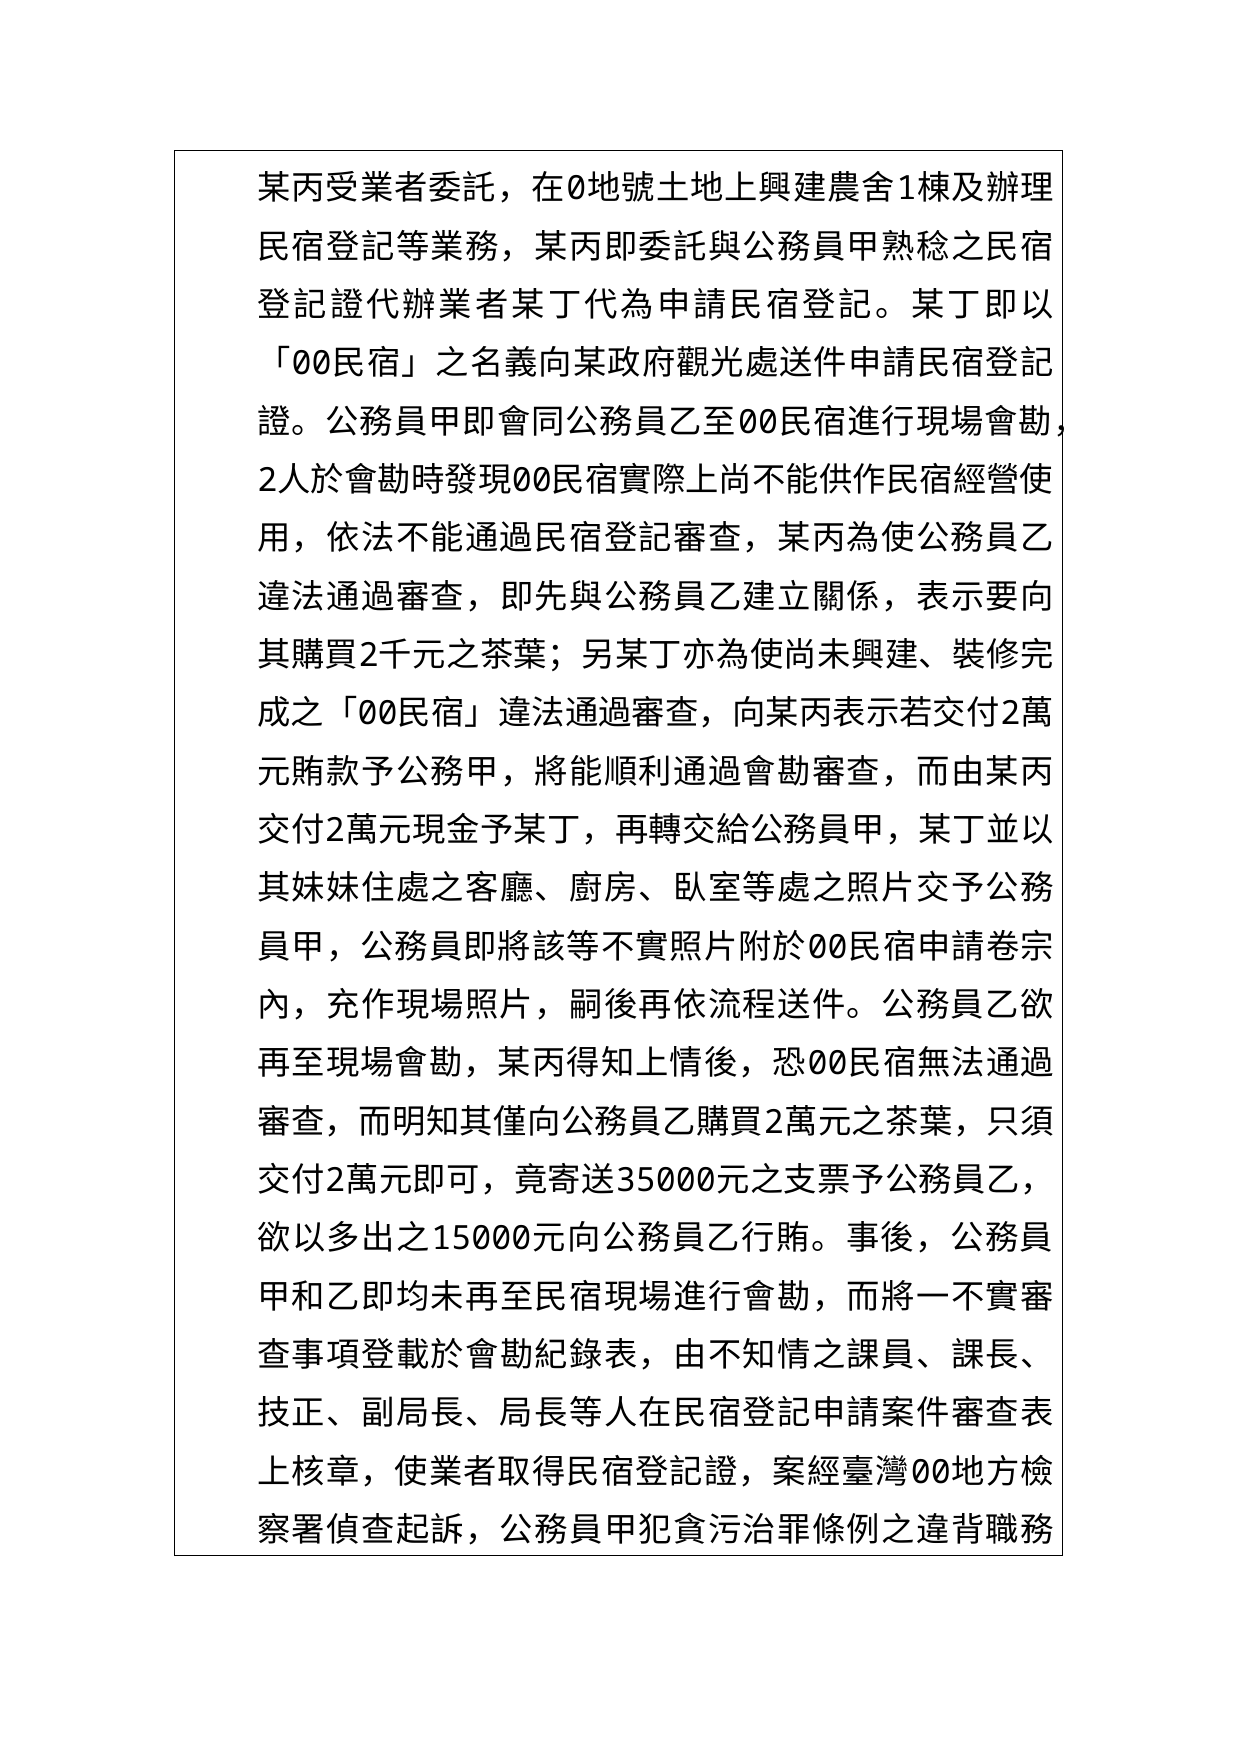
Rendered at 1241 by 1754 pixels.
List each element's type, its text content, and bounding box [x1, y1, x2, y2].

text 公務員甲係某縣政府觀光處管理科約僱人員，負責境內民宿、旅館之管理，包含申請設立、現場會勘及管理等業務；公務員乙係在某縣政府建設處約僱人員，負責違章建築之管理與拆除及民宿設立登記會勘等業務，某丙受業者委託，在0地號土地上興建農舍1棟及辦理民宿登記等業務，某丙即委託與公務員甲熟稔之民宿登記證代辦業者某丁代為申請民宿登記。某丁即以「00民宿」之名義向某政府觀光處送件申請民宿登記證。公務員甲即會同公務員乙至00民宿進行現場會勘，2人於會勘時發現00民宿實際上尚不能供作民宿經營使用，依法不能通過民宿登記審查，某丙為使公務員乙違法通過審查，即先與公務員乙建立關係，表示要向其購買2千元之茶葉；另某丁亦為使尚未興建、裝修完成之「00民宿」違法通過審查，向某丙表示若交付2萬元賄款予公務甲，將能順利通過會勘審查，而由某丙交付2萬元現金予某丁，再轉交給公務員甲，某丁並以其妹妹住處之客廳、廚房、臥室等處之照片交予公務員甲，公務員即將該等不實照片附於00民宿申請卷宗內，充作現場照片，嗣後再依流程送件。公務員乙欲再至現場會勘，某丙得知上情後，恐00民宿無法通過審查，而明知其僅向公務員乙購買2萬元之茶葉，只須交付2萬元即可，竟寄送35000元之支票予公務員乙，欲以多出之15000元向公務員乙行賄。事後，公務員甲和乙即均未再至民宿現場進行會勘，而將一不實審查事項登載於會勘紀錄表，由不知情之課員、課長、技正、副局長、局長等人在民宿登記申請案件審查表上核章，使業者取得民宿登記證，案經臺灣00地方檢察署偵查起訴，公務員甲犯貪污治罪條例之違背職務期約賄賂罪，處有期徒刑2年6月，褫奪公權2年，公務員乙犯貪污治罪條例之違背職務收受賄賂罪，處有期徒刑2年10月，褫奪公權2年，扣案之所得財物新臺幣1萬5000元沒收。 [175, 151, 1062, 1555]
